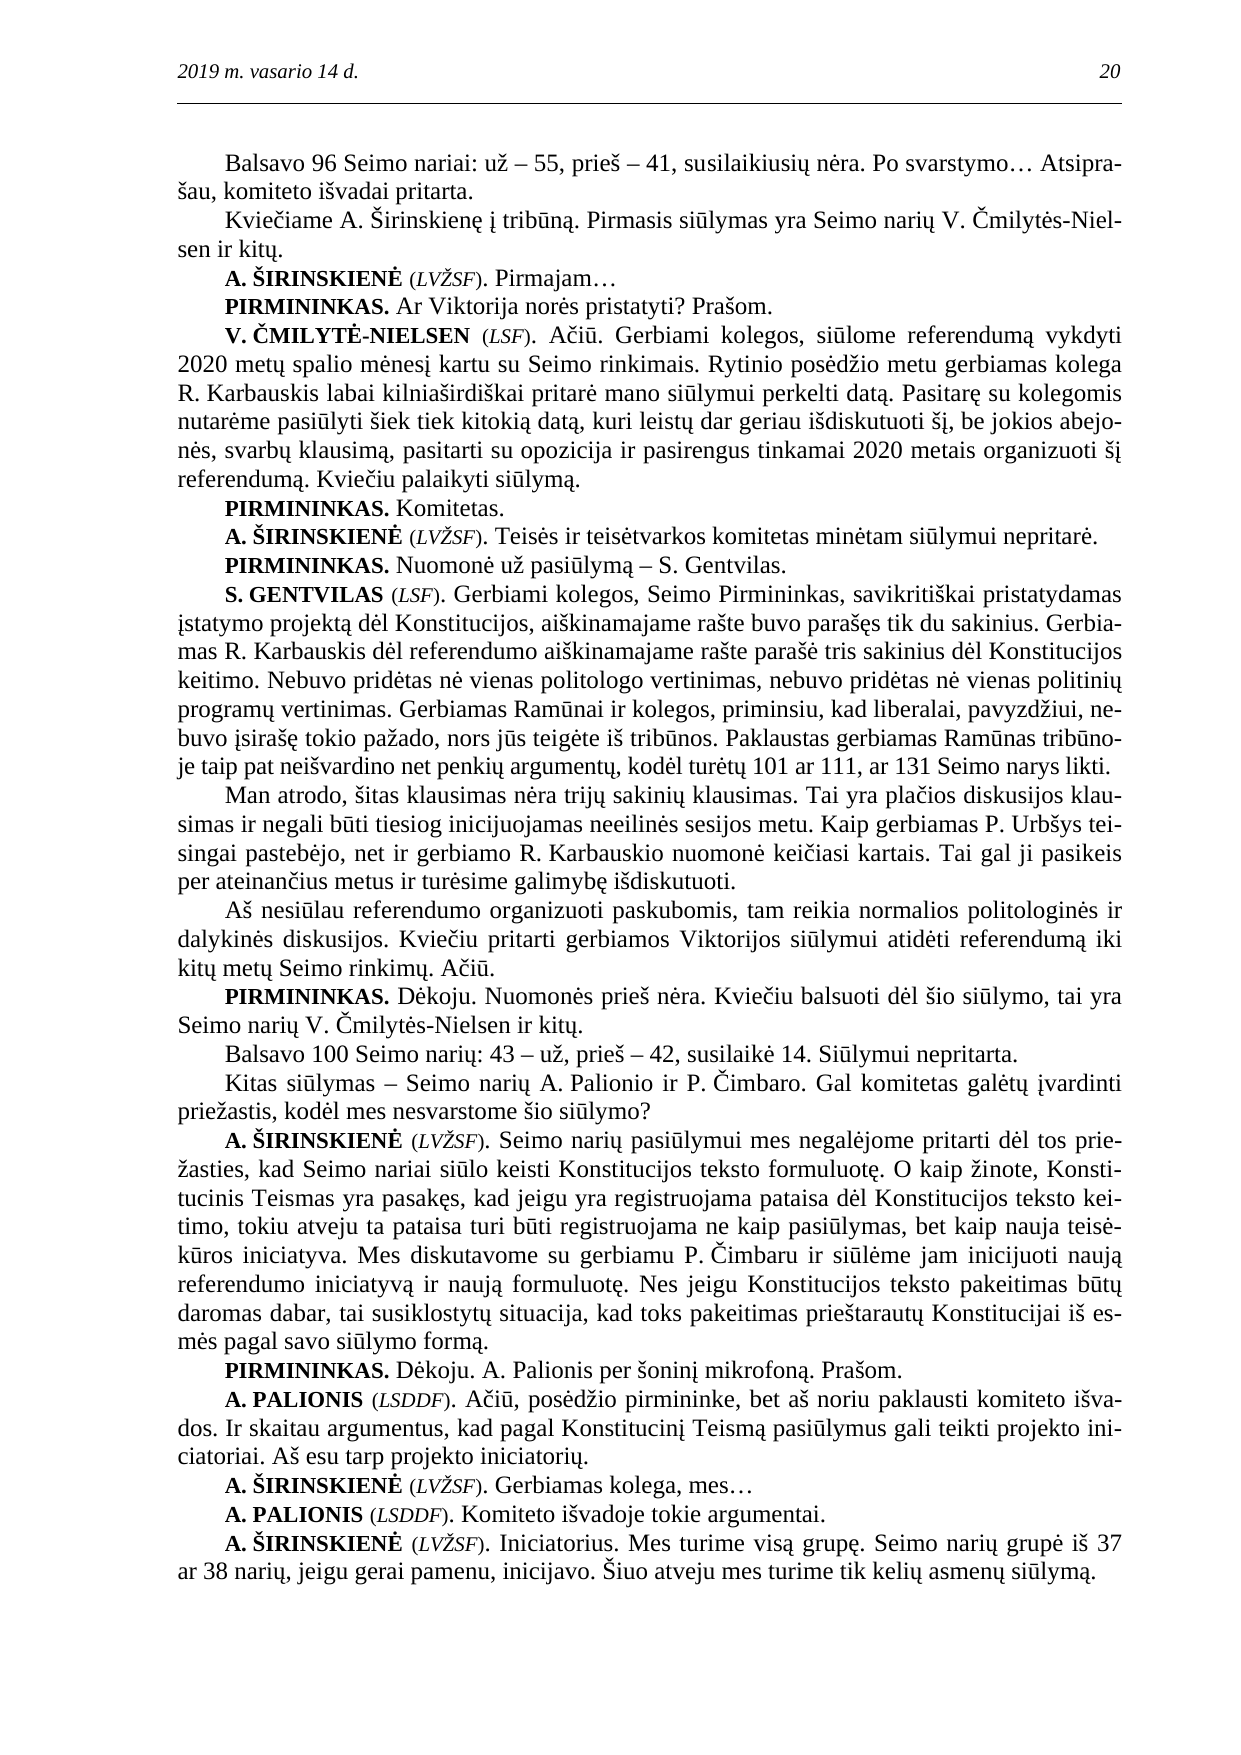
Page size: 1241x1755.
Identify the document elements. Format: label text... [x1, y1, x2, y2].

text PIRMININKAS. Nuo­mo­nė už pa­siū­ly­mą – S. Gent­vi­las. [177, 550, 1122, 579]
text A. PALIONIS (LSDDF). Ačiū, po­sė­džio pir­mi­nin­ke, bet aš no­riu pa­klaus­ti ko­mi­te­to iš­va­dos. Ir skai­tau ar­gu­men­tus, kad pa­gal Kon­sti­tu­ci­nį Teis­mą pa­siū­ly­mus ga­li teik­ti pro­jek­to ini­cia­to­riai. Aš esu tarp pro­jek­to ini­cia­to­rių. [177, 1384, 1122, 1470]
text A. ŠIRINSKIENĖ (LVŽSF). Pir­ma­jam… [177, 263, 1122, 291]
text Man at­ro­do, ši­tas klau­si­mas nė­ra tri­jų sa­ki­nių klau­si­mas. Tai yra pla­čios dis­ku­si­jos klau­si­mas ir ne­ga­li bū­ti tie­siog ini­ci­juo­ja­mas ne­ei­li­nės se­si­jos me­tu. Kaip ger­bia­mas P. Urb­šys tei­sin­gai pa­ste­bė­jo, net ir ger­bia­mo R. Kar­baus­kio nuo­mo­nė kei­čia­si kar­tais. Tai gal ji pa­si­keis per at­ei­nan­čius me­tus ir tu­rė­si­me ga­li­my­bę iš­dis­ku­tuo­ti. [177, 780, 1122, 895]
text PIRMININKAS. Ko­mi­te­tas. [177, 493, 1122, 521]
text Aš ne­siū­lau re­fe­ren­du­mo or­ga­ni­zuo­ti pas­ku­bo­mis, tam rei­kia nor­ma­lios po­li­to­lo­gi­nės ir da­ly­ki­nės dis­ku­si­jos. Kvie­čiu pri­tar­ti ger­bia­mos Vik­to­ri­jos siū­ly­mui ati­dė­ti re­fe­ren­du­mą iki ki­tų me­tų Sei­mo rin­ki­mų. Ačiū. [177, 895, 1122, 981]
text Kvie­čia­me A. Ši­rins­kie­nę į tri­bū­ną. Pir­ma­sis siū­ly­mas yra Sei­mo na­rių V. Čmi­ly­tės-Niel­sen ir ki­tų. [177, 205, 1122, 263]
text A. PALIONIS (LSDDF). Ko­mi­te­to iš­va­do­je to­kie ar­gu­men­tai. [177, 1499, 1122, 1528]
text Ki­tas siū­ly­mas – Sei­mo na­rių A. Pa­lio­nio ir P. Čim­ba­ro. Gal ko­mi­te­tas ga­lė­tų įvar­din­ti prie­žas­tis, ko­dėl mes ne­svars­to­me šio siū­ly­mo? [177, 1068, 1122, 1125]
text PIRMININKAS. Ar Vik­to­ri­ja no­rės pri­sta­ty­ti? Pra­šom. [177, 291, 1122, 320]
text PIRMININKAS. Dė­ko­ju. Nuo­mo­nės prieš nė­ra. Kvie­čiu bal­suo­ti dėl šio siū­ly­mo, tai yra Sei­mo na­rių V. Čmi­ly­tės-Niel­sen ir ki­tų. [177, 981, 1122, 1039]
text A. ŠIRINSKIENĖ (LVŽSF). Sei­mo na­rių pa­siū­ly­mui mes ne­ga­lė­jo­me pri­tar­ti dėl tos prie­žas­ties, kad Sei­mo na­riai siū­lo keis­ti Kon­sti­tu­ci­jos teks­to for­mu­luo­tę. O kaip ži­no­te, Kon­sti­tuci­nis Teis­mas yra pa­sa­kęs, kad jei­gu yra re­gist­ruo­ja­ma pa­tai­sa dėl Kon­sti­tu­ci­jos teks­to kei­timo, to­kiu at­ve­ju ta pa­tai­sa tu­ri bū­ti re­gist­ruo­ja­ma ne kaip pa­siū­ly­mas, bet kaip nau­ja tei­sė­kūros ini­cia­ty­va. Mes dis­ku­ta­vo­me su ger­bia­mu P. Čim­ba­ru ir siū­lė­me jam ini­ci­juo­ti nau­ją refe­ren­du­mo ini­cia­ty­vą ir nau­ją for­mu­luo­tę. Nes jei­gu Kon­sti­tu­ci­jos teks­to pa­kei­ti­mas bū­tų da­ro­mas da­bar, tai su­si­klos­ty­tų si­tu­a­ci­ja, kad toks pa­kei­ti­mas prieš­ta­rau­tų Kon­sti­tu­ci­jai iš es­mės pa­gal sa­vo siū­ly­mo for­mą. [177, 1125, 1122, 1355]
text A. ŠIRINSKIENĖ (LVŽSF). Tei­sės ir tei­sėt­var­kos ko­mi­te­tas mi­nė­tam siū­ly­mui ne­pri­ta­rė. [177, 521, 1122, 550]
text Bal­sa­vo 96 Sei­mo na­riai: už – 55, prieš – 41, su­si­lai­kiu­sių nė­ra. Po svars­ty­mo… At­si­pra­šau, ko­mi­te­to iš­va­dai pri­tar­ta. [177, 148, 1122, 205]
text S. GENTVILAS (LSF). Ger­bia­mi ko­le­gos, Sei­mo Pir­mi­nin­kas, sa­vi­kri­tiškai pri­sta­ty­da­mas įsta­ty­mo pro­jek­tą dėl Kon­sti­tu­ci­jos, aiš­ki­na­ma­ja­me raš­te bu­vo pa­ra­šęs tik du sa­ki­nius. Ger­bia­mas R. Kar­baus­kis dėl re­fe­ren­du­mo aiš­ki­na­ma­ja­me raš­te pa­ra­šė tris sa­ki­nius dėl Kon­sti­tu­ci­jos kei­ti­mo. Ne­bu­vo pri­dė­tas nė vie­nas po­li­to­lo­go ver­ti­ni­mas, ne­bu­vo pri­dė­tas nė vie­nas po­li­ti­nių pro­gra­mų ver­ti­ni­mas. Ger­bia­mas Ra­mū­nai ir ko­le­gos, pri­min­siu, kad li­be­ra­lai, pa­vyz­džiui, ne­bu­vo įsi­ra­šę to­kio pa­ža­do, nors jūs tei­gė­te iš tri­bū­nos. Pa­klaus­tas ger­bia­mas Ra­mū­nas tri­bū­no­je taip pat ne­iš­var­di­no net pen­kių ar­gu­men­tų, ko­dėl tu­rė­tų 101 ar 111, ar 131 Sei­mo na­rys lik­ti. [177, 579, 1122, 780]
text PIRMININKAS. Dė­ko­ju. A. Pa­lio­nis per šo­ni­nį mik­ro­fo­ną. Pra­šom. [177, 1355, 1122, 1384]
text A. ŠIRINSKIENĖ (LVŽSF). Ger­bia­mas ko­le­ga, mes… [177, 1470, 1122, 1499]
text A. ŠIRINSKIENĖ (LVŽSF). Ini­cia­to­rius. Mes tu­ri­me vi­są gru­pę. Sei­mo na­rių gru­pė iš 37 ar 38 na­rių, jei­gu ge­rai pa­me­nu, ini­ci­ja­vo. Šiuo at­ve­ju mes tu­ri­me tik ke­lių as­me­nų siū­ly­mą. [177, 1528, 1122, 1585]
text Bal­sa­vo 100 Sei­mo na­rių: 43 – už, prieš – 42, su­si­lai­kė 14. Siū­ly­mui ne­pri­tar­ta. [177, 1039, 1122, 1068]
text V. ČMILYTĖ-NIELSEN (LSF). Ačiū. Ger­bia­mi ko­le­gos, siū­lo­me re­fe­ren­du­mą vyk­dy­ti 2020 me­tų spa­lio mė­ne­sį kar­tu su Sei­mo rin­ki­mais. Ry­ti­nio po­sė­džio me­tu ger­bia­mas ko­le­ga R. Kar­baus­kis la­bai kil­nia­šir­diš­kai pri­ta­rė ma­no siū­ly­mui per­kel­ti da­tą. Pa­si­ta­rę su ko­le­go­mis nu­ta­rė­me pa­siū­ly­ti šiek tiek ki­to­kią da­tą, ku­ri leis­tų dar ge­riau iš­dis­ku­tuo­ti šį, be jo­kios abe­jo­nės, svar­bų klau­si­mą, pa­si­tar­ti su opo­zi­ci­ja ir pa­si­ren­gus tin­ka­mai 2020 me­tais or­ga­ni­zuo­ti šį re­fe­ren­du­mą. Kvie­čiu pa­lai­ky­ti siū­ly­mą. [177, 320, 1122, 493]
